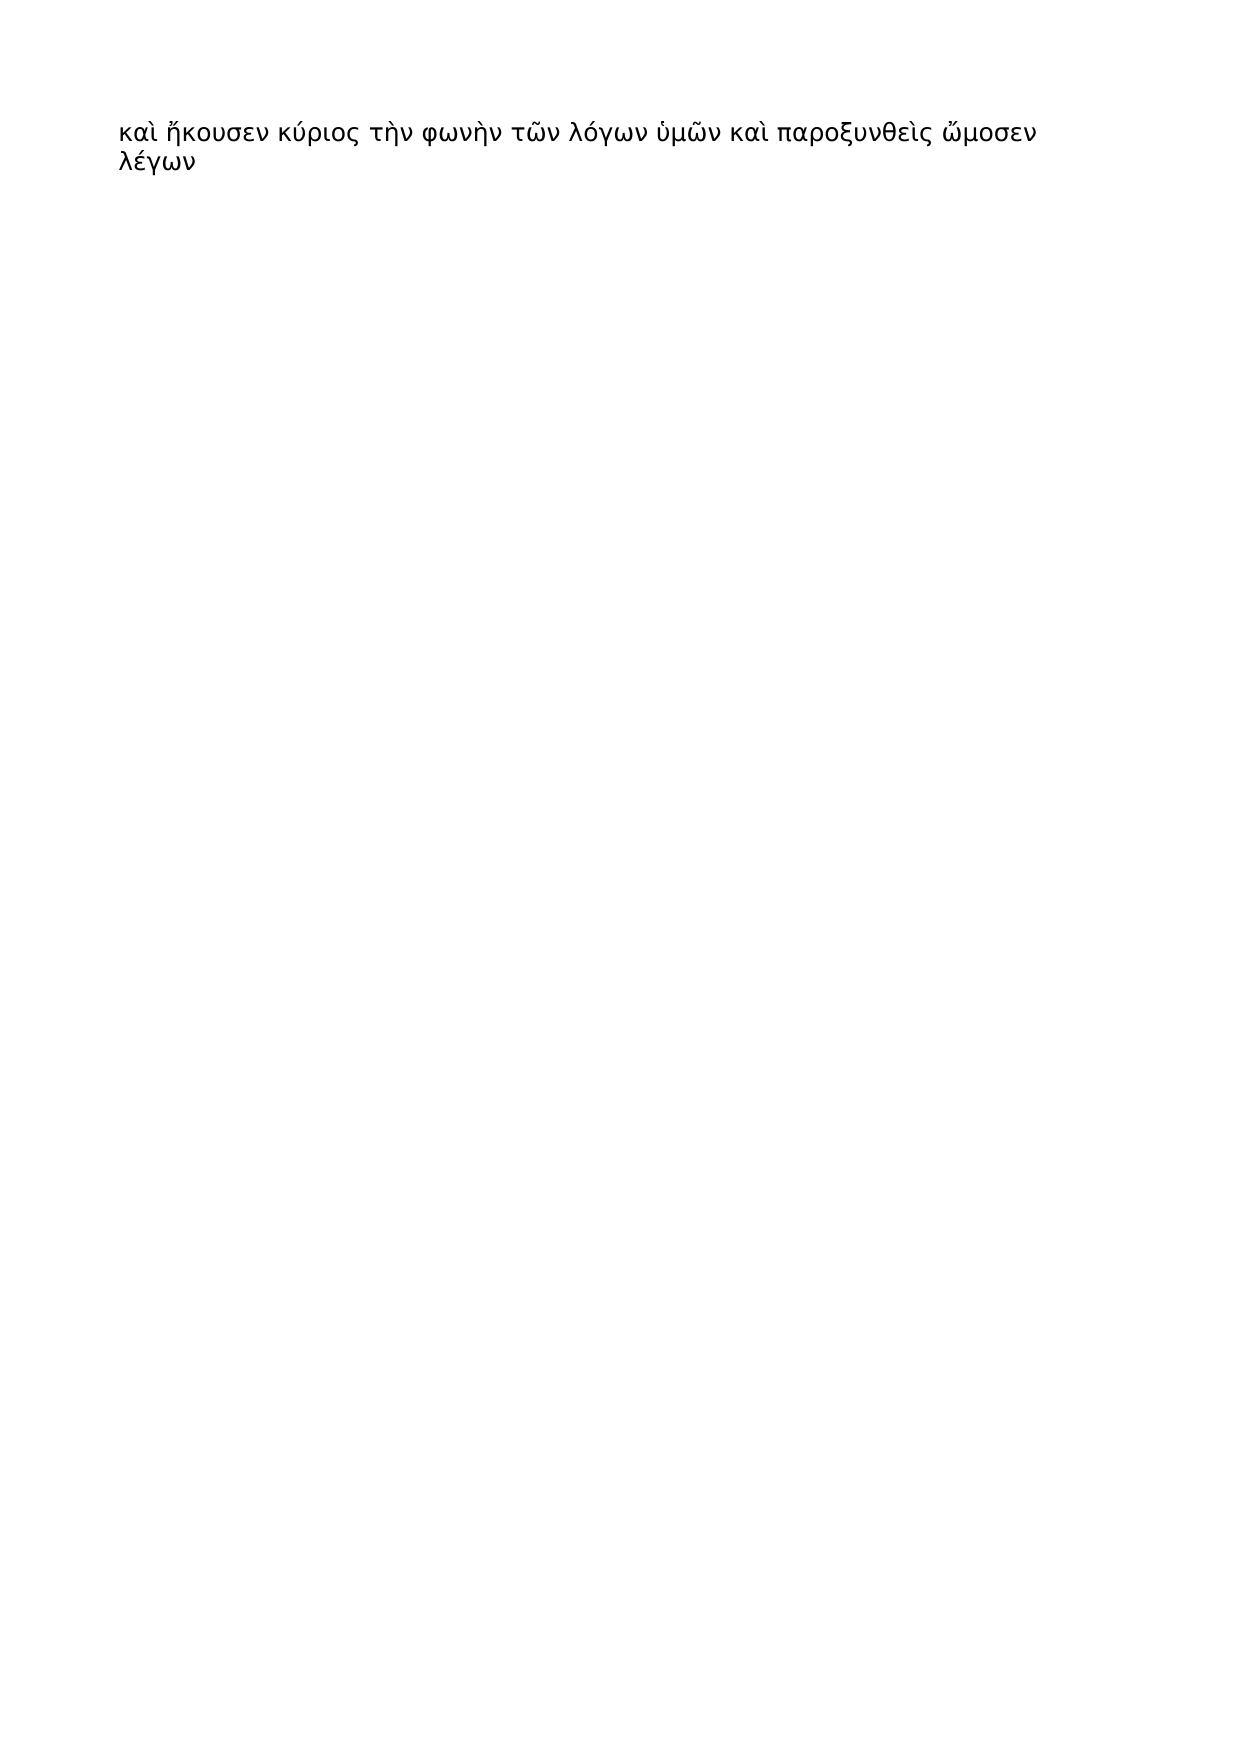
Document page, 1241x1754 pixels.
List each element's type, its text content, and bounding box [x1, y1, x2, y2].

text καὶ ἤκουσεν κύριος τὴν φωνὴν τῶν λόγων ὑμῶν καὶ παροξυνθεὶς ὤμοσεν λέγων [118, 118, 1122, 176]
